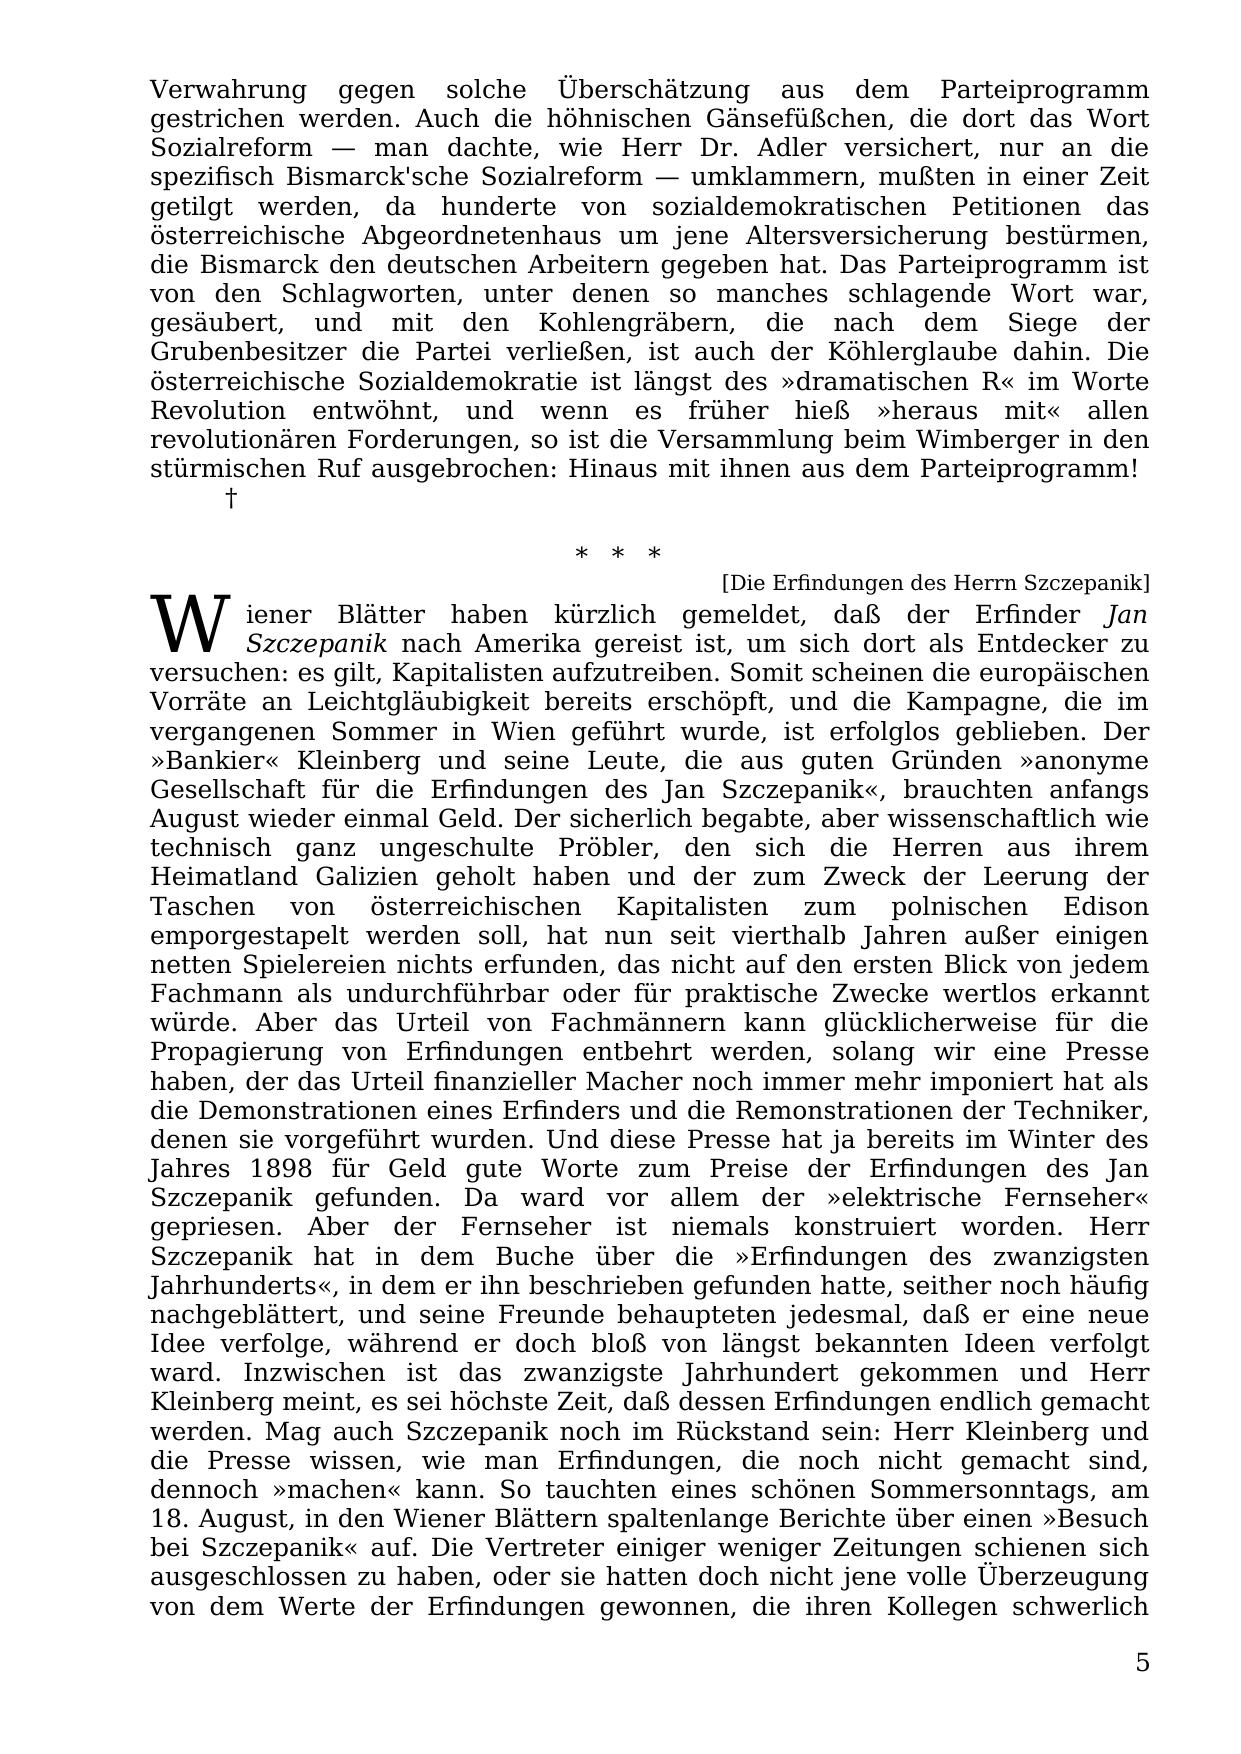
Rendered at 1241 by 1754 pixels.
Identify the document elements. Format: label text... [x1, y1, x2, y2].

text * * * [150, 542, 1151, 571]
text Verwahrung gegen solche Überschätzung aus dem Parteiprogramm gestrichen werden. Auch die höhnischen Gänsefüßchen, die dort das Wort Sozialreform — man dachte, wie Herr Dr. Adler versichert, nur an die spezifisch Bismarck'sche Sozialreform — umklammern, mußten in einer Zeit getilgt werden, da hunderte von sozialdemokratischen Petitionen das österreichische Abgeordnetenhaus um jene Altersversicherung bestürmen, die Bismarck den deutschen Arbeitern gegeben hat. Das Parteiprogramm ist von den Schlagworten, unter denen so manches schlagende Wort war, gesäubert, und mit den Kohlengräbern, die nach dem Siege der Grubenbesitzer die Partei verließen, ist auch der Köhlerglaube dahin. Die österreichische Sozialdemokratie ist längst des »dramatischen R« im Worte Revolution entwöhnt, und wenn es früher hieß »heraus mit« allen revolutionären Forderungen, so ist die Versammlung beim Wimberger in den stürmischen Ruf ausgebrochen: Hinaus mit ihnen aus dem Parteiprogramm! † [150, 75, 1151, 512]
text Wiener Blätter haben kürzlich gemeldet, daß der Erfinder Jan Szczepanik nach Amerika gereist ist, um sich dort als Entdecker zu versuchen: es gilt, Kapitalisten aufzutreiben. Somit scheinen die europäischen Vorräte an Leichtgläubigkeit bereits erschöpft, und die Kampagne, die im vergangenen Sommer in Wien geführt wurde, ist erfolglos geblieben. Der »Bankier« Kleinberg und seine Leute, die aus guten Gründen »anonyme Gesellschaft für die Erfindungen des Jan Szczepanik«, brauchten anfangs August wieder einmal Geld. Der sicherlich begabte, aber wissenschaftlich wie technisch ganz ungeschulte Pröbler, den sich die Herren aus ihrem Heimatland Galizien geholt haben und der zum Zweck der Leerung der Taschen von österreichischen Kapitalisten zum polnischen Edison emporgestapelt werden soll, hat nun seit vierthalb Jahren außer einigen netten Spielereien nichts erfunden, das nicht auf den ersten Blick von jedem Fachmann als undurchführbar oder für praktische Zwecke wertlos erkannt würde. Aber das Urteil von Fachmännern kann glücklicherweise für die Propagierung von Erfindungen entbehrt werden, solang wir eine Presse haben, der das Urteil finanzieller Macher noch immer mehr imponiert hat als die Demonstrationen eines Erfinders und die Remonstrationen der Techniker, denen sie vorgeführt wurden. Und diese Presse hat ja bereits im Winter des Jahres 1898 für Geld gute Worte zum Preise der Erfindungen des Jan Szczepanik gefunden. Da ward vor allem der »elektrische Fernseher« gepriesen. Aber der Fernseher ist niemals konstruiert worden. Herr Szczepanik hat in dem Buche über die »Erfindungen des zwanzigsten Jahrhunderts«, in dem er ihn beschrieben gefunden hatte, seither noch häufig nachgeblättert, und seine Freunde behaupteten jedesmal, daß er eine neue Idee verfolge, während er doch bloß von längst bekannten Ideen verfolgt ward. Inzwischen ist das zwanzigste Jahrhundert gekommen und Herr Kleinberg meint, es sei höchste Zeit, daß dessen Erfindungen endlich gemacht werden. Mag auch Szczepanik noch im Rückstand sein: Herr Kleinberg und die Presse wissen, wie man Erfindungen, die noch nicht gemacht sind, dennoch »machen« kann. So tauchten eines schönen Sommersonntags, am 18. August, in den Wiener Blättern spaltenlange Berichte über einen »Besuch bei Szczepanik« auf. Die Vertreter einiger weniger Zeitungen schienen sich ausgeschlossen zu haben, oder sie hatten doch nicht jene volle Überzeugung von dem Werte der Erfindungen gewonnen, die ihren Kollegen schwerlich [150, 595, 1151, 1621]
text [Die Erfindungen des Herrn Szczepanik] [180, 571, 1151, 595]
